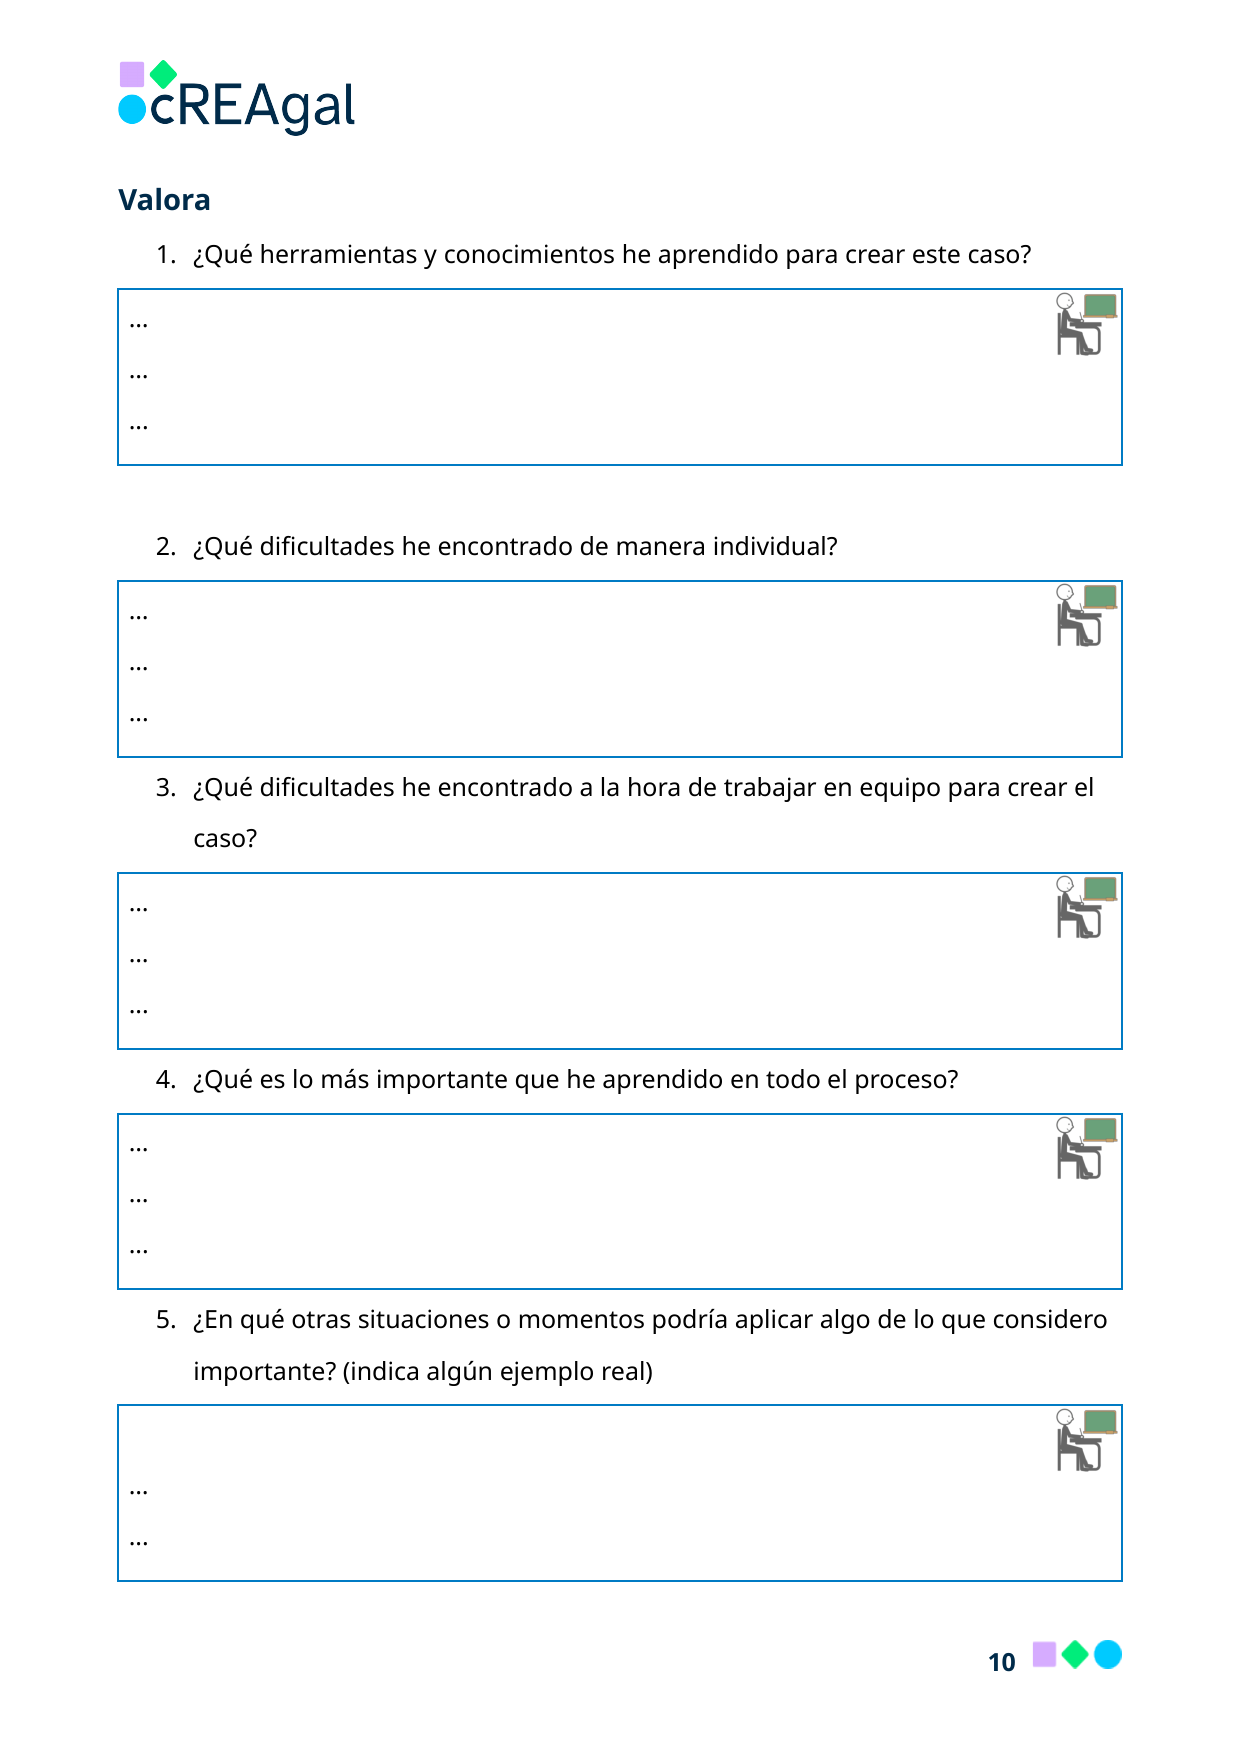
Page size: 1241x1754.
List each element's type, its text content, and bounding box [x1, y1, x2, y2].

table_header … ... [119, 1406, 1121, 1580]
picture [118, 60, 355, 136]
list ¿En qué otras situaciones o momentos podría aplicar algo de lo que considero importante? (indica algún ejemplo real) [156, 1302, 1122, 1387]
list ¿Qué dificultades he encontrado de manera individual? [156, 529, 1122, 563]
list ¿Qué herramientas y conocimientos he aprendido para crear este caso? [156, 237, 1122, 271]
picture [1032, 1640, 1105, 1669]
table_header … … ... [119, 582, 1121, 756]
list ¿Qué dificultades he encontrado a la hora de trabajar en equipo para crear el caso? [156, 770, 1122, 855]
table_header … … ... [119, 290, 1121, 464]
table_header … … ... [119, 1115, 1121, 1288]
list ¿Qué es lo más importante que he aprendido en todo el proceso? [156, 1061, 1122, 1096]
subtitle Valora [118, 179, 1122, 219]
table_header … … ... [119, 874, 1121, 1048]
picture [1111, 1657, 1122, 1669]
picture [1112, 1640, 1122, 1651]
